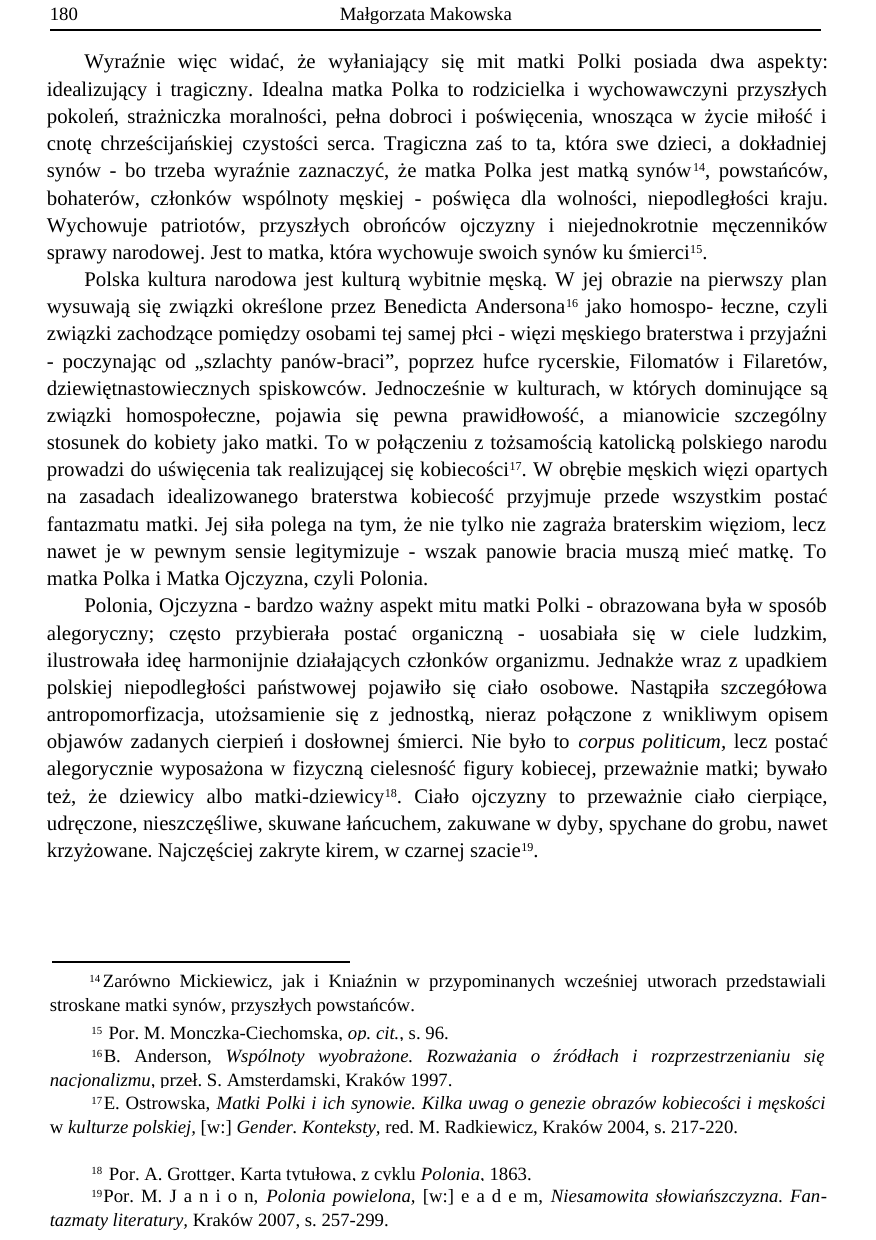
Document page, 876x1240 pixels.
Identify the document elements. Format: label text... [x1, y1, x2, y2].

text Małgorzata Makowska [339, 3, 533, 24]
text 17 E. Ostrowska, Matki Polki i ich synowie. Kilka uwag o genezie obrazów kobiecości i męskości w kulturze polskiej, [w:] Gender. Konteksty, red. M. Radkiewicz, Kraków 2004, s. 217-220. [49, 1092, 827, 1137]
text Wyraźnie więc widać, że wyłaniający się mit matki Polki posiada dwa aspek­ty: idealizujący i tragiczny. Idealna matka Polka to rodzicielka i wychowawczyni przyszłych pokoleń, strażniczka moralności, pełna dobroci i poświęcenia, wnosząca w życie miłość i cnotę chrześcijańskiej czystości serca. Tragiczna zaś to ta, która swe dzieci, a dokładniej synów - bo trzeba wyraźnie zaznaczyć, że matka Polka jest matką synów14, powstańców, bohaterów, członków wspólnoty męskiej - poświę­ca dla wolności, niepodległości kraju. Wychowuje patriotów, przyszłych obrońców ojczyzny i niejednokrotnie męczenników sprawy narodowej. Jest to matka, która wychowuje swoich synów ku śmierci15. [47, 49, 828, 264]
text 19 Por. M. J a n i o n, Polonia powielona, [w:] e a d e m, Niesamowita słowiańszczyzna. Fan­tazmaty literatury, Kraków 2007, s. 257-299. [49, 1185, 827, 1231]
text Polska kultura narodowa jest kulturą wybitnie męską. W jej obrazie na pierwszy plan wysuwają się związki określone przez Benedicta Andersona16 jako homospo- łeczne, czyli związki zachodzące pomiędzy osobami tej samej płci - więzi męskiego braterstwa i przyjaźni - poczynając od „szlachty panów-braci”, poprzez hufce ry­cerskie, Filomatów i Filaretów, dziewiętnastowiecznych spiskowców. Jednocześnie w kulturach, w których dominujące są związki homospołeczne, pojawia się pewna prawidłowość, a mianowicie szczególny stosunek do kobiety jako matki. To w po­łączeniu z tożsamością katolicką polskiego narodu prowadzi do uświęcenia tak re­alizującej się kobiecości17. W obrębie męskich więzi opartych na zasadach idealizo­wanego braterstwa kobiecość przyjmuje przede wszystkim postać fantazmatu matki. Jej siła polega na tym, że nie tylko nie zagraża braterskim więziom, lecz nawet je w pewnym sensie legitymizuje - wszak panowie bracia muszą mieć matkę. To matka Polka i Matka Ojczyzna, czyli Polonia. [47, 267, 828, 590]
text 18 Por. A. Grottger, Karta tytułowa, z cyklu Polonia, 1863. [49, 1162, 827, 1181]
text Polonia, Ojczyzna - bardzo ważny aspekt mitu matki Polki - obrazowana była w sposób alegoryczny; często przybierała postać organiczną - uosabiała się w ciele ludzkim, ilustrowała ideę harmonijnie działających członków organizmu. Jednakże wraz z upadkiem polskiej niepodległości państwowej pojawiło się ciało osobowe. Nastąpiła szczegółowa antropomorfizacja, utożsamienie się z jednostką, nieraz po­łączone z wnikliwym opisem objawów zadanych cierpień i dosłownej śmierci. Nie było to corpus politicum, lecz postać alegorycznie wyposażona w fizyczną cielesność figury kobiecej, przeważnie matki; bywało też, że dziewicy albo matki-dziewicy18. Ciało ojczyzny to przeważnie ciało cierpiące, udręczone, nieszczęśliwe, skuwane łańcuchem, zakuwane w dyby, spychane do grobu, nawet krzyżowane. Najczęściej zakryte kirem, w czarnej szacie19. [47, 593, 828, 862]
text 180 [49, 2, 83, 24]
text 14 Zarówno Mickiewicz, jak i Kniaźnin w przypominanych wcześniej utworach przedstawiali stroskane matki synów, przyszłych powstańców. [49, 970, 827, 1015]
text 16 B. Anderson, Wspólnoty wyobrażone. Rozważania o źródłach i rozprzestrzenianiu się nacjonalizmu, przeł. S. Amsterdamski, Kraków 1997. [49, 1045, 827, 1088]
text 15 Por. M. Monczka-Ciechomska, op. cit., s. 96. [49, 1022, 827, 1041]
